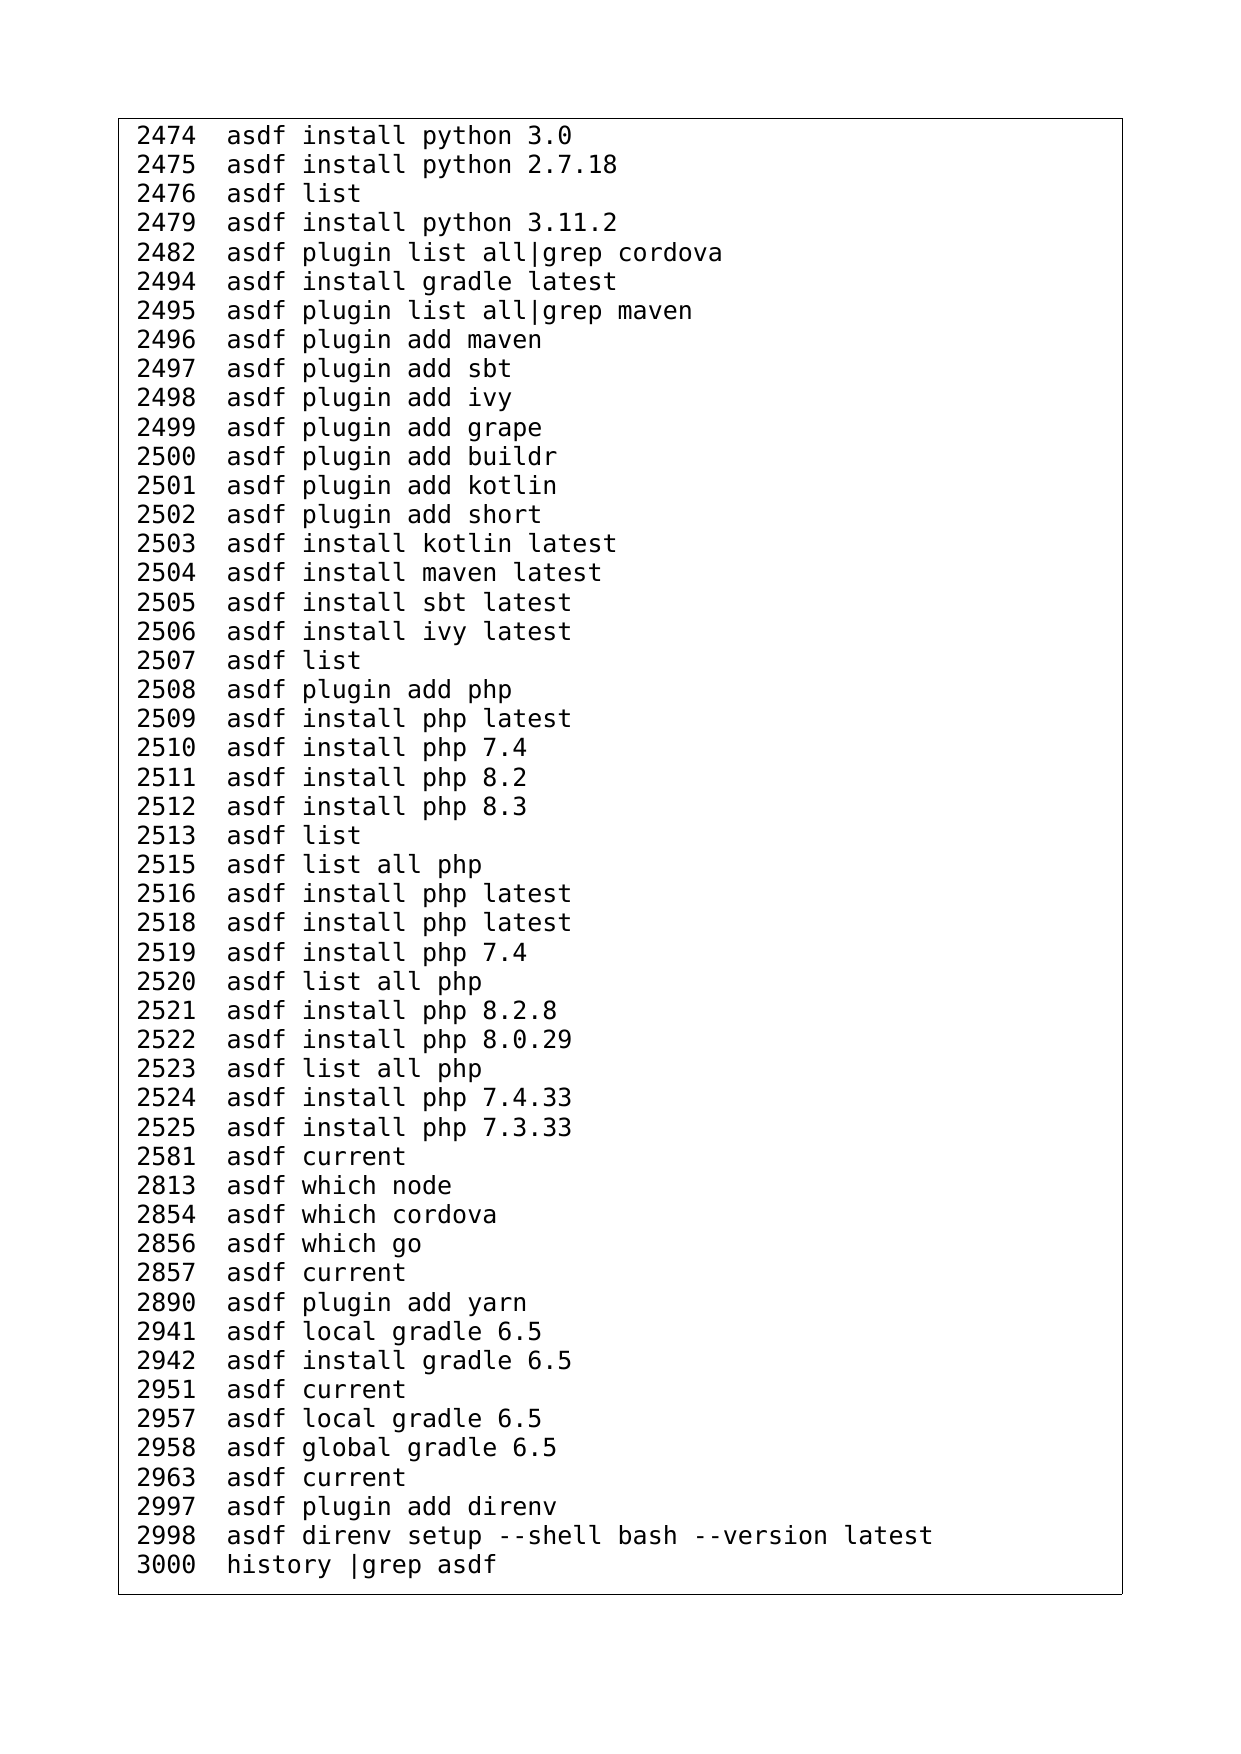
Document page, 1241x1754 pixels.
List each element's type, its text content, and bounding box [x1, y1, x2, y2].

table_header 2474 asdf install python 3.0 2475 asdf install python 2.7.18 2476 asdf list 2479 asdf install python 3.11.2 2482 asdf plugin list all|grep cordova 2494 asdf install gradle latest 2495 asdf plugin list all|grep maven 2496 asdf plugin add maven 2497 asdf plugin add sbt 2498 asdf plugin add ivy 2499 asdf plugin add grape 2500 asdf plugin add buildr 2501 asdf plugin add kotlin 2502 asdf plugin add short 2503 asdf install kotlin latest 2504 asdf install maven latest 2505 asdf install sbt latest 2506 asdf install ivy latest 2507 asdf list 2508 asdf plugin add php 2509 asdf install php latest 2510 asdf install php 7.4 2511 asdf install php 8.2 2512 asdf install php 8.3 2513 asdf list 2515 asdf list all php 2516 asdf install php latest 2518 asdf install php latest 2519 asdf install php 7.4 2520 asdf list all php 2521 asdf install php 8.2.8 2522 asdf install php 8.0.29 2523 asdf list all php 2524 asdf install php 7.4.33 2525 asdf install php 7.3.33 2581 asdf current 2813 asdf which node 2854 asdf which cordova 2856 asdf which go 2857 asdf current 2890 asdf plugin add yarn 2941 asdf local gradle 6.5 2942 asdf install gradle 6.5 2951 asdf current 2957 asdf local gradle 6.5 2958 asdf global gradle 6.5 2963 asdf current 2997 asdf plugin add direnv 2998 asdf direnv setup --shell bash --version latest 3000 history |grep asdf [119, 119, 1122, 1594]
